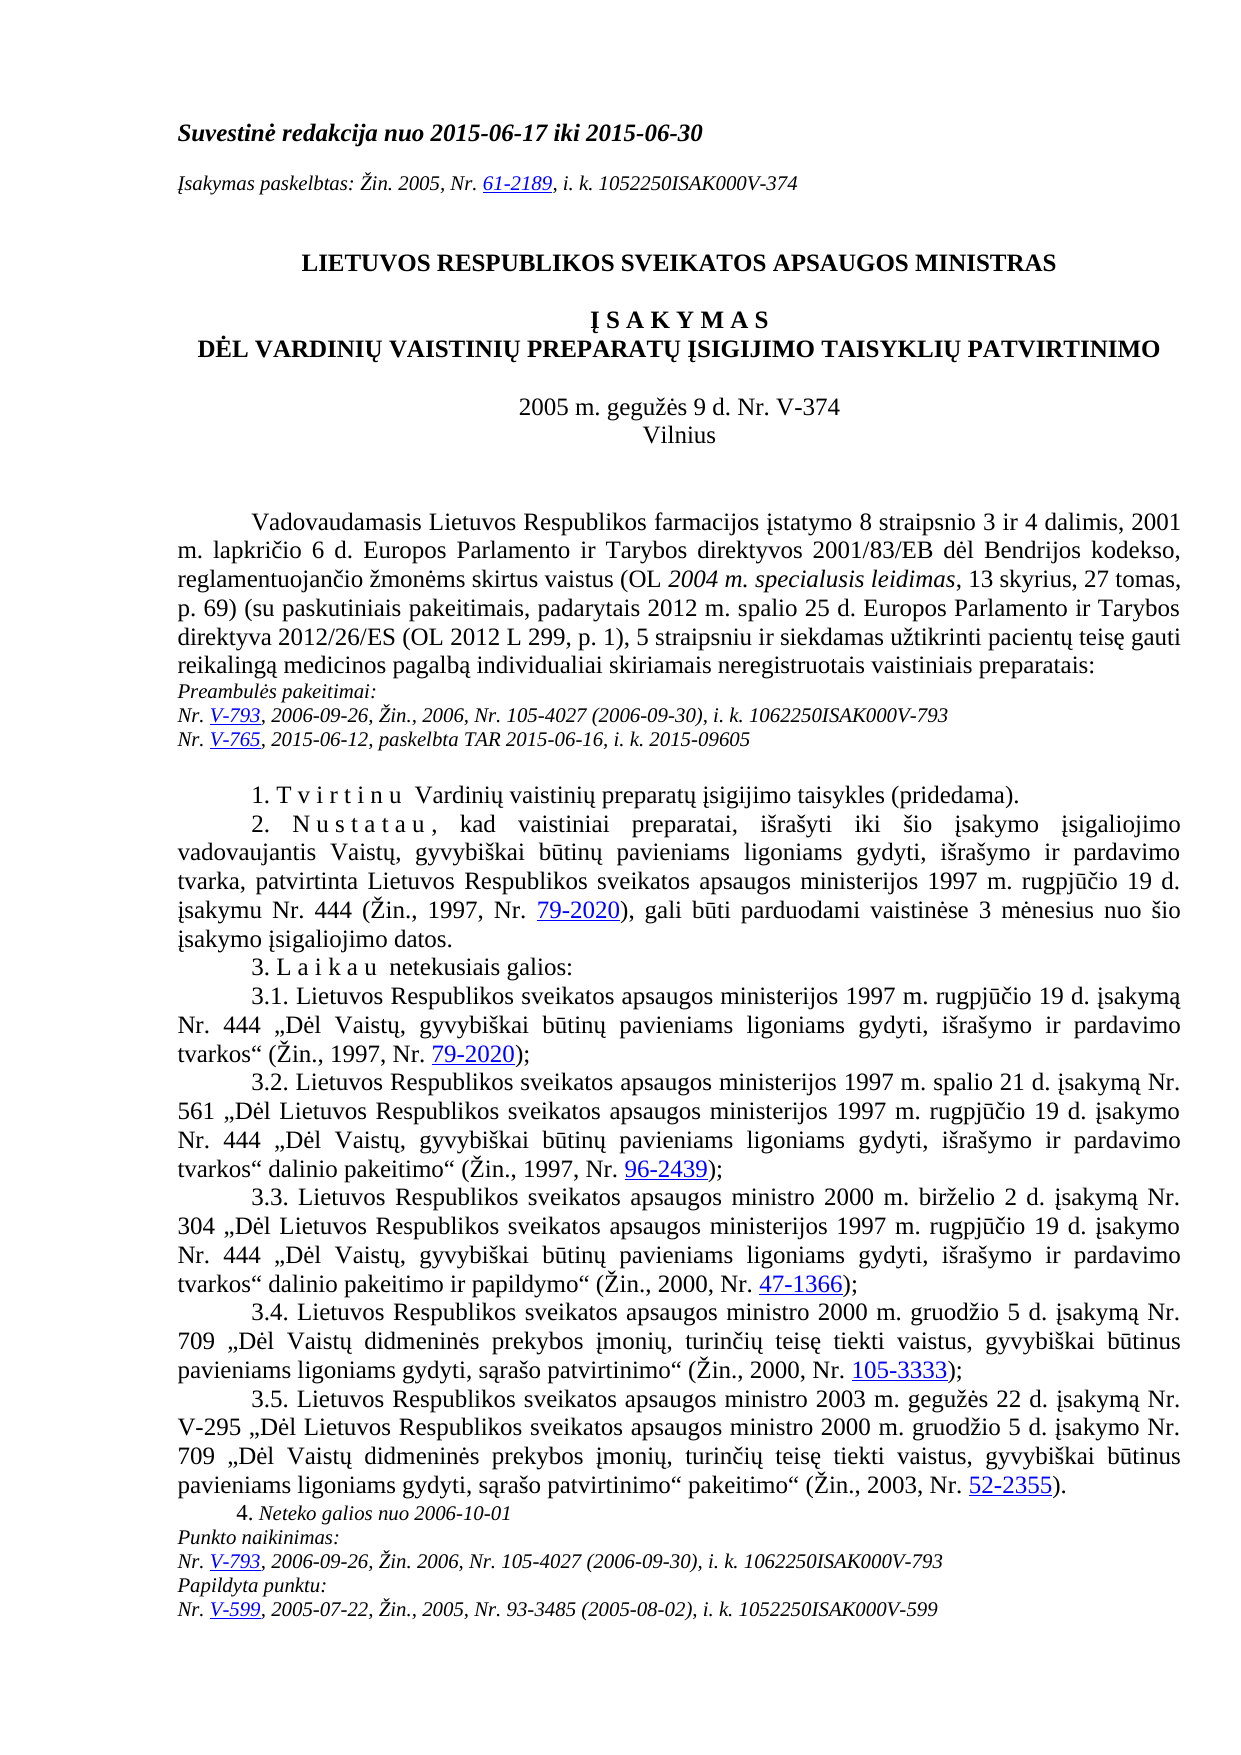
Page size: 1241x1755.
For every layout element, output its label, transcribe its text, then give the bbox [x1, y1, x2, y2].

text 3. Laikau netekusiais galios: [177, 952, 1181, 981]
text 1. Tvirtinu Vardinių vaistinių preparatų įsigijimo taisykles (pridedama). [177, 780, 1181, 809]
text Nr. V-765, 2015-06-12, paskelbta TAR 2015-06-16, i. k. 2015-09605 [177, 727, 1181, 751]
text 4. Neteko galios nuo 2006-10-01 [177, 1499, 1181, 1525]
text 3.2. Lietuvos Respublikos sveikatos apsaugos ministerijos 1997 m. spalio 21 d. įsakymą Nr. 561 „Dėl Lietuvos Respublikos sveikatos apsaugos ministerijos 1997 m. rugpjūčio 19 d. įsakymo Nr. 444 „Dėl Vaistų, gyvybiškai būtinų pavieniams ligoniams gydyti, išrašymo ir pardavimo tvarkos“ dalinio pakeitimo“ (Žin., 1997, Nr. 96-2439); [177, 1067, 1181, 1182]
text Papildyta punktu: [177, 1573, 1181, 1597]
text Nr. V-599, 2005-07-22, Žin., 2005, Nr. 93-3485 (2005-08-02), i. k. 1052250ISAK000V-599 [177, 1597, 1181, 1621]
text 3.3. Lietuvos Respublikos sveikatos apsaugos ministro 2000 m. birželio 2 d. įsakymą Nr. 304 „Dėl Lietuvos Respublikos sveikatos apsaugos ministerijos 1997 m. rugpjūčio 19 d. įsakymo Nr. 444 „Dėl Vaistų, gyvybiškai būtinų pavieniams ligoniams gydyti, išrašymo ir pardavimo tvarkos“ dalinio pakeitimo ir papildymo“ (Žin., 2000, Nr. 47-1366); [177, 1182, 1181, 1297]
text 3.1. Lietuvos Respublikos sveikatos apsaugos ministerijos 1997 m. rugpjūčio 19 d. įsakymą Nr. 444 „Dėl Vaistų, gyvybiškai būtinų pavieniams ligoniams gydyti, išrašymo ir pardavimo tvarkos“ (Žin., 1997, Nr. 79-2020); [177, 981, 1181, 1067]
text 3.4. Lietuvos Respublikos sveikatos apsaugos ministro 2000 m. gruodžio 5 d. įsakymą Nr. 709 „Dėl Vaistų didmeninės prekybos įmonių, turinčių teisę tiekti vaistus, gyvybiškai būtinus pavieniams ligoniams gydyti, sąrašo patvirtinimo“ (Žin., 2000, Nr. 105-3333); [177, 1297, 1181, 1384]
text Preambulės pakeitimai: [177, 679, 1181, 703]
text 2005 m. gegužės 9 d. Nr. V-374 [177, 392, 1181, 420]
text Suvestinė redakcija nuo 2015-06-17 iki 2015-06-30 [177, 118, 1181, 147]
text LIETUVOS RESPUBLIKOS SVEIKATOS APSAUGOS MINISTRAS [177, 248, 1181, 277]
text Įsakymas paskelbtas: Žin. 2005, Nr. 61-2189, i. k. 1052250ISAK000V-374 [177, 171, 1181, 195]
text Nr. V-793, 2006-09-26, Žin., 2006, Nr. 105-4027 (2006-09-30), i. k. 1062250ISAK000V-793 [177, 703, 1181, 727]
text Į S A K Y M A S [177, 305, 1181, 334]
text 2. Nustatau, kad vaistiniai preparatai, išrašyti iki šio įsakymo įsigaliojimo vadovaujantis Vaistų, gyvybiškai būtinų pavieniams ligoniams gydyti, išrašymo ir pardavimo tvarka, patvirtinta Lietuvos Respublikos sveikatos apsaugos ministerijos 1997 m. rugpjūčio 19 d. įsakymu Nr. 444 (Žin., 1997, Nr. 79-2020), gali būti parduodami vaistinėse 3 mėnesius nuo šio įsakymo įsigaliojimo datos. [177, 809, 1181, 952]
text Vadovaudamasis Lietuvos Respublikos farmacijos įstatymo 8 straipsnio 3 ir 4 dalimis, 2001 m. lapkričio 6 d. Europos Parlamento ir Tarybos direktyvos 2001/83/EB dėl Bendrijos kodekso, reglamentuojančio žmonėms skirtus vaistus (OL 2004 m. specialusis leidimas, 13 skyrius, 27 tomas, p. 69) (su paskutiniais pakeitimais, padarytais 2012 m. spalio 25 d. Europos Parlamento ir Tarybos direktyva 2012/26/ES (OL 2012 L 299, p. 1), 5 straipsniu ir siekdamas užtikrinti pacientų teisę gauti reikalingą medicinos pagalbą individualiai skiriamais neregistruotais vaistiniais preparatais: [177, 507, 1181, 679]
text 3.5. Lietuvos Respublikos sveikatos apsaugos ministro 2003 m. gegužės 22 d. įsakymą Nr. V-295 „Dėl Lietuvos Respublikos sveikatos apsaugos ministro 2000 m. gruodžio 5 d. įsakymo Nr. 709 „Dėl Vaistų didmeninės prekybos įmonių, turinčių teisę tiekti vaistus, gyvybiškai būtinus pavieniams ligoniams gydyti, sąrašo patvirtinimo“ pakeitimo“ (Žin., 2003, Nr. 52-2355). [177, 1384, 1181, 1499]
text Punkto naikinimas: [177, 1525, 1181, 1549]
text DĖL VARDINIŲ VAISTINIŲ PREPARATŲ ĮSIGIJIMO TAISYKLIŲ PATVIRTINIMO [177, 334, 1181, 363]
text Nr. V-793, 2006-09-26, Žin. 2006, Nr. 105-4027 (2006-09-30), i. k. 1062250ISAK000V-793 [177, 1549, 1181, 1573]
text Vilnius [177, 420, 1181, 449]
